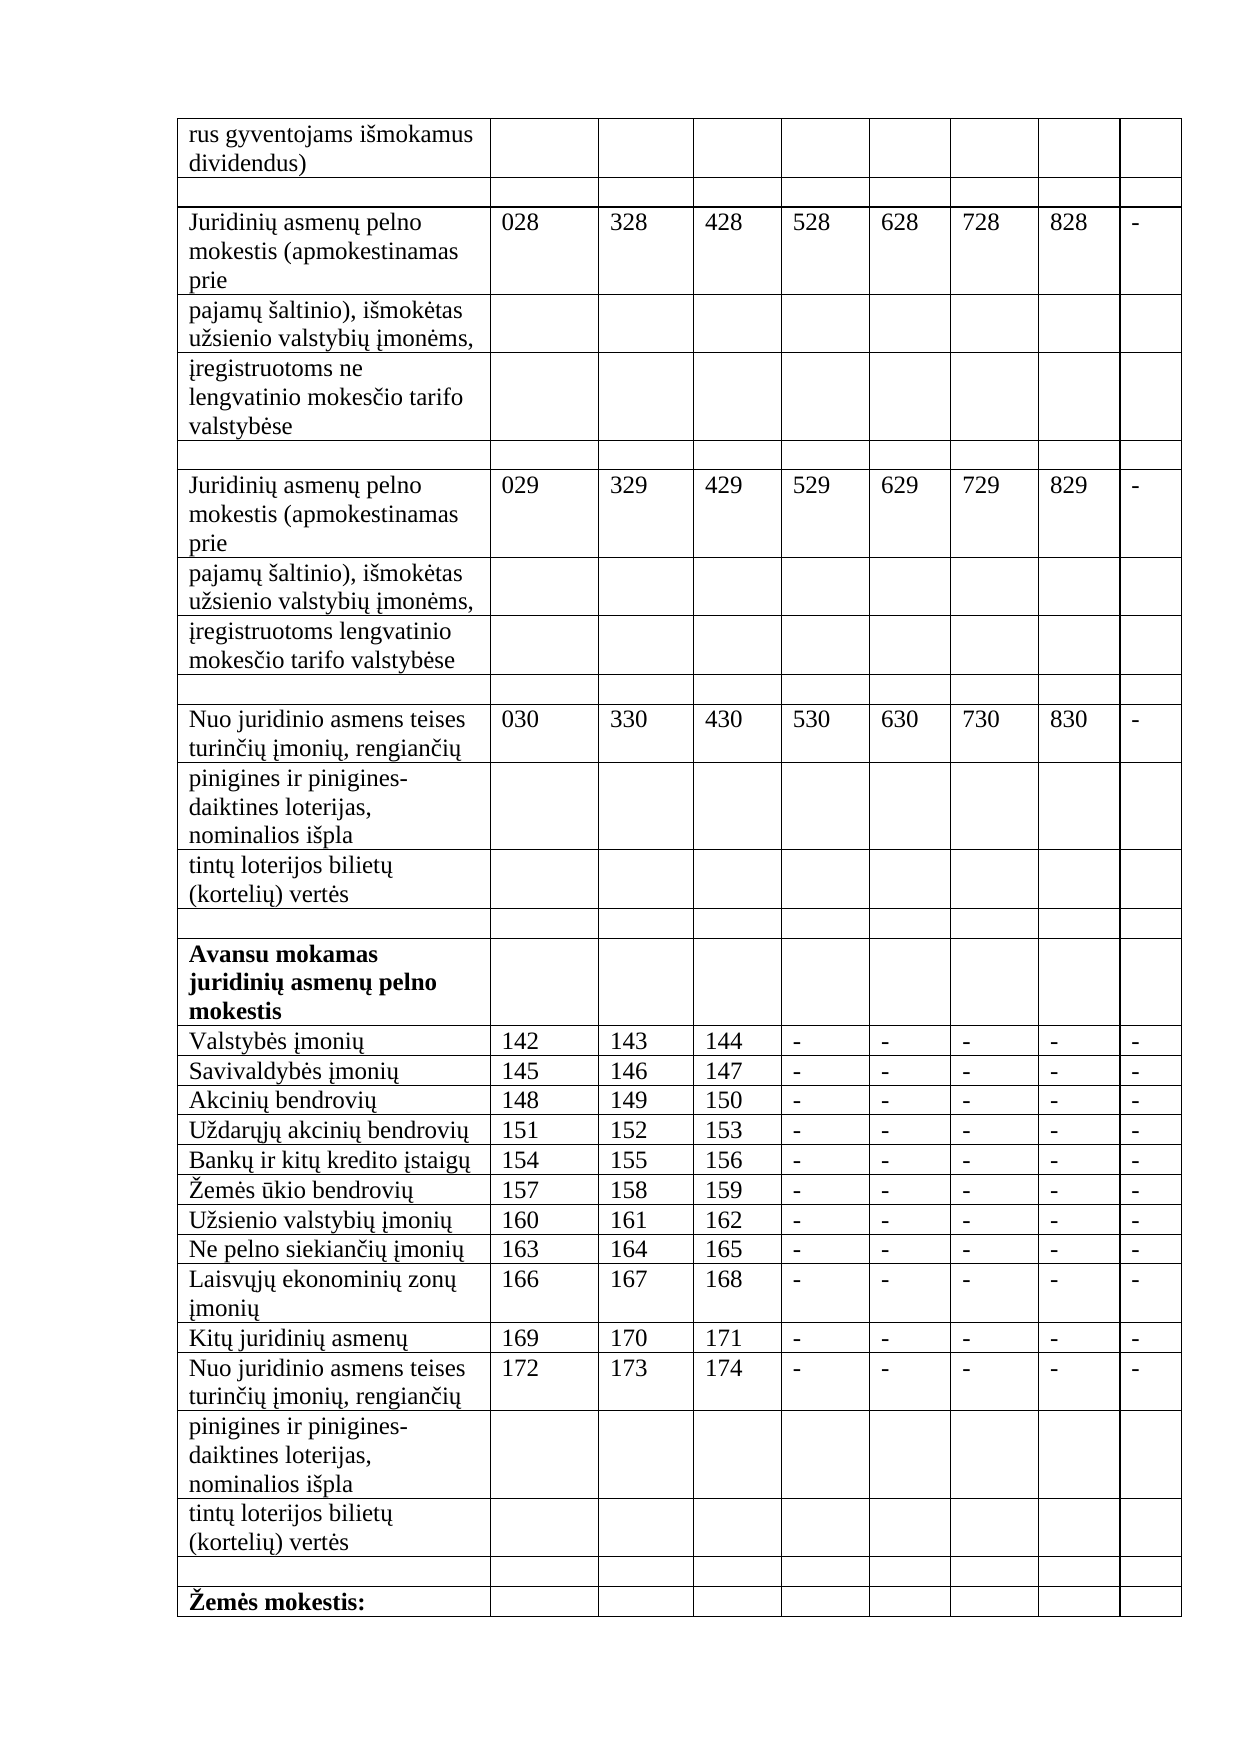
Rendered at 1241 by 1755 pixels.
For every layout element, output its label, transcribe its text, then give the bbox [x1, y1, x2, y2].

table_cell - [951, 1145, 1038, 1174]
table_cell 152 [599, 1115, 693, 1144]
table_cell [951, 295, 1038, 352]
table_cell 030 [491, 705, 598, 762]
table_cell [1039, 1411, 1119, 1497]
table_cell 151 [491, 1115, 598, 1144]
table_cell - [782, 1323, 869, 1352]
table_cell - [1121, 1056, 1181, 1084]
table_cell - [1121, 470, 1181, 557]
table_cell [599, 616, 693, 674]
table_cell Avansu mokamas juridinių asmenų pelno mokestis [178, 939, 490, 1025]
table_cell [491, 1557, 598, 1586]
table_cell [1039, 295, 1119, 352]
table_cell [951, 558, 1038, 615]
table_cell [870, 909, 950, 938]
table_cell [599, 909, 693, 938]
table_cell Akcinių bendrovių [178, 1086, 490, 1114]
table_cell Žemės mokestis: [178, 1587, 490, 1616]
table_cell - [870, 1056, 950, 1084]
table_cell [178, 441, 490, 469]
table_cell tintų loterijos bilietų (kortelių) vertės [178, 850, 490, 908]
table_cell [694, 295, 781, 352]
table_cell [1039, 1557, 1119, 1586]
table_cell [694, 1411, 781, 1497]
table_cell 728 [951, 208, 1038, 294]
table_cell 429 [694, 470, 781, 557]
table_cell [694, 441, 781, 469]
table_cell [1121, 763, 1181, 849]
table_cell - [1121, 1086, 1181, 1114]
table_cell [178, 675, 490, 703]
table_cell 829 [1039, 470, 1119, 557]
table_cell 628 [870, 208, 950, 294]
table_cell - [782, 1115, 869, 1144]
table_cell [491, 1411, 598, 1497]
table_cell [782, 675, 869, 703]
table_cell 159 [694, 1175, 781, 1204]
table_cell - [870, 1175, 950, 1204]
table_cell 161 [599, 1205, 693, 1233]
table_cell [782, 763, 869, 849]
table_cell [1039, 558, 1119, 615]
table_cell [951, 909, 1038, 938]
table_cell [951, 939, 1038, 1025]
table_cell Bankų ir kitų kredito įstaigų [178, 1145, 490, 1174]
table_cell [694, 763, 781, 849]
table_cell - [1121, 1026, 1181, 1055]
table_cell - [1039, 1323, 1119, 1352]
table_cell - [870, 1264, 950, 1322]
table_cell - [1121, 1323, 1181, 1352]
table_cell Valstybės įmonių [178, 1026, 490, 1055]
table_cell [782, 178, 869, 206]
table_cell 830 [1039, 705, 1119, 762]
table_cell [870, 441, 950, 469]
table_cell 729 [951, 470, 1038, 557]
table_cell [870, 675, 950, 703]
table_cell [1121, 119, 1181, 177]
table_cell [870, 1557, 950, 1586]
table_cell [491, 558, 598, 615]
table_cell 029 [491, 470, 598, 557]
table_cell 330 [599, 705, 693, 762]
table_cell [694, 1499, 781, 1556]
table_cell - [951, 1323, 1038, 1352]
table_cell 629 [870, 470, 950, 557]
table_cell [782, 616, 869, 674]
table_cell 430 [694, 705, 781, 762]
table_cell [599, 178, 693, 206]
table_cell - [870, 1235, 950, 1263]
table_cell 828 [1039, 208, 1119, 294]
table_cell [1121, 909, 1181, 938]
table_cell - [1039, 1145, 1119, 1174]
table_cell tintų loterijos bilietų (kortelių) vertės [178, 1499, 490, 1556]
table_cell Nuo juridinio asmens teises turinčių įmonių, rengiančių [178, 705, 490, 762]
table_cell [599, 295, 693, 352]
table_cell [1039, 616, 1119, 674]
table_cell 157 [491, 1175, 598, 1204]
table_cell [491, 119, 598, 177]
table_cell 529 [782, 470, 869, 557]
table_cell [599, 939, 693, 1025]
table_cell [178, 1557, 490, 1586]
table_cell Žemės ūkio bendrovių [178, 1175, 490, 1204]
table_cell 028 [491, 208, 598, 294]
table_cell Nuo juridinio asmens teises turinčių įmonių, rengiančių [178, 1353, 490, 1410]
table_cell [782, 1499, 869, 1556]
table_cell 154 [491, 1145, 598, 1174]
table_cell - [951, 1264, 1038, 1322]
table_cell [782, 1411, 869, 1497]
table_cell 168 [694, 1264, 781, 1322]
table_cell - [782, 1175, 869, 1204]
table_cell rus gyventojams išmokamus dividendus) [178, 119, 490, 177]
table_cell [491, 1587, 598, 1616]
table_cell 144 [694, 1026, 781, 1055]
table_cell - [782, 1353, 869, 1410]
table_cell 143 [599, 1026, 693, 1055]
table_cell - [1039, 1353, 1119, 1410]
table_cell [951, 850, 1038, 908]
table_cell - [870, 1205, 950, 1233]
table_cell [1121, 1587, 1181, 1616]
table_cell - [1039, 1175, 1119, 1204]
table_cell - [782, 1086, 869, 1114]
table_cell 169 [491, 1323, 598, 1352]
table_cell 146 [599, 1056, 693, 1084]
table_cell 164 [599, 1235, 693, 1263]
table_cell [870, 119, 950, 177]
table_cell [1039, 1499, 1119, 1556]
table_cell Savivaldybės įmonių [178, 1056, 490, 1084]
table_cell 174 [694, 1353, 781, 1410]
table_cell [694, 616, 781, 674]
table_cell Juridinių asmenų pelno mokestis (apmokestinamas prie [178, 470, 490, 557]
table_cell [1039, 675, 1119, 703]
table_cell - [870, 1353, 950, 1410]
table_cell [491, 1499, 598, 1556]
table_cell [1121, 1499, 1181, 1556]
table_cell [491, 616, 598, 674]
table_cell 149 [599, 1086, 693, 1114]
table_cell [951, 1557, 1038, 1586]
table_cell 150 [694, 1086, 781, 1114]
table_cell [782, 1587, 869, 1616]
table_cell - [1039, 1026, 1119, 1055]
table_cell [1039, 763, 1119, 849]
table_cell - [951, 1235, 1038, 1263]
table_cell [1039, 178, 1119, 206]
table_cell įregistruotoms lengvatinio mokesčio tarifo valstybėse [178, 616, 490, 674]
table_cell [870, 558, 950, 615]
table_cell [951, 763, 1038, 849]
table_cell 329 [599, 470, 693, 557]
table_cell 167 [599, 1264, 693, 1322]
table_cell [782, 1557, 869, 1586]
table_cell - [870, 1086, 950, 1114]
table_cell [599, 119, 693, 177]
table_cell [491, 675, 598, 703]
table_cell [491, 850, 598, 908]
table_cell [782, 558, 869, 615]
table_cell 148 [491, 1086, 598, 1114]
table_cell [870, 850, 950, 908]
table_cell 530 [782, 705, 869, 762]
table_cell 142 [491, 1026, 598, 1055]
table_cell [782, 909, 869, 938]
table_cell [870, 763, 950, 849]
table_cell 155 [599, 1145, 693, 1174]
table_cell - [870, 1323, 950, 1352]
table_cell [782, 353, 869, 439]
table_cell [782, 850, 869, 908]
table_cell 171 [694, 1323, 781, 1352]
table_cell [694, 675, 781, 703]
table_cell - [782, 1235, 869, 1263]
table_cell - [782, 1056, 869, 1084]
table_cell - [951, 1086, 1038, 1114]
table_cell [694, 939, 781, 1025]
table_cell [782, 119, 869, 177]
table_cell [694, 850, 781, 908]
table_cell 156 [694, 1145, 781, 1174]
table_cell 428 [694, 208, 781, 294]
table_cell 170 [599, 1323, 693, 1352]
table_cell [491, 295, 598, 352]
table_cell - [951, 1056, 1038, 1084]
table_cell - [951, 1115, 1038, 1144]
table_cell - [1121, 1175, 1181, 1204]
table_cell [1121, 295, 1181, 352]
table_cell [599, 763, 693, 849]
table_cell - [1039, 1205, 1119, 1233]
table_cell - [782, 1026, 869, 1055]
table_cell pinigines ir pinigines-daiktines loterijas, nominalios išpla [178, 1411, 490, 1497]
table_cell [491, 909, 598, 938]
table_cell [870, 1587, 950, 1616]
table_cell [870, 1411, 950, 1497]
table_cell [951, 441, 1038, 469]
table_cell - [1039, 1264, 1119, 1322]
table_cell - [782, 1145, 869, 1174]
table_cell [599, 441, 693, 469]
table_cell - [951, 1175, 1038, 1204]
table_cell įregistruotoms ne lengvatinio mokesčio tarifo valstybėse [178, 353, 490, 439]
table_cell - [1121, 1145, 1181, 1174]
table_cell [694, 1587, 781, 1616]
table_cell 630 [870, 705, 950, 762]
table_cell - [782, 1264, 869, 1322]
table_cell [1121, 178, 1181, 206]
table_cell [1121, 353, 1181, 439]
table_cell [870, 295, 950, 352]
table_cell pinigines ir pinigines-daiktines loterijas, nominalios išpla [178, 763, 490, 849]
table_cell 163 [491, 1235, 598, 1263]
table_cell - [951, 1026, 1038, 1055]
table_cell [694, 558, 781, 615]
table_cell Laisvųjų ekonominių zonų įmonių [178, 1264, 490, 1322]
table_cell 730 [951, 705, 1038, 762]
table_cell 528 [782, 208, 869, 294]
table_cell 166 [491, 1264, 598, 1322]
table_cell [1121, 1411, 1181, 1497]
table_cell [599, 1499, 693, 1556]
table_cell [951, 119, 1038, 177]
table_cell - [870, 1145, 950, 1174]
table_cell [1121, 1557, 1181, 1586]
table_cell [599, 1411, 693, 1497]
table_cell 172 [491, 1353, 598, 1410]
table_cell [599, 1587, 693, 1616]
table_cell [951, 1499, 1038, 1556]
table_cell [1039, 939, 1119, 1025]
table_cell [782, 295, 869, 352]
table_cell - [1121, 1205, 1181, 1233]
table_cell [694, 1557, 781, 1586]
table_cell [870, 178, 950, 206]
table_cell - [951, 1205, 1038, 1233]
table_cell [178, 178, 490, 206]
table_cell [951, 675, 1038, 703]
table_cell [1039, 441, 1119, 469]
table_cell [870, 353, 950, 439]
table_cell - [1121, 1235, 1181, 1263]
table_cell [1121, 558, 1181, 615]
table_cell [1121, 616, 1181, 674]
table_cell [951, 178, 1038, 206]
table_cell 328 [599, 208, 693, 294]
table_cell [1039, 119, 1119, 177]
table_cell [491, 441, 598, 469]
table_cell [1121, 939, 1181, 1025]
table_cell [491, 763, 598, 849]
table_cell [599, 558, 693, 615]
table_cell [491, 939, 598, 1025]
table_cell 147 [694, 1056, 781, 1084]
table_cell [599, 850, 693, 908]
table_cell - [1039, 1115, 1119, 1144]
table_cell - [870, 1115, 950, 1144]
table_cell [694, 178, 781, 206]
table_cell Uždarųjų akcinių bendrovių [178, 1115, 490, 1144]
table_cell - [1039, 1235, 1119, 1263]
table_cell [1121, 675, 1181, 703]
table_cell [951, 353, 1038, 439]
table_cell Ne pelno siekiančių įmonių [178, 1235, 490, 1263]
table_cell [1121, 850, 1181, 908]
table_cell 165 [694, 1235, 781, 1263]
table_cell [1039, 1587, 1119, 1616]
table_cell pajamų šaltinio), išmokėtas užsienio valstybių įmonėms, [178, 558, 490, 615]
table_cell 145 [491, 1056, 598, 1084]
table_cell [1121, 441, 1181, 469]
table_cell pajamų šaltinio), išmokėtas užsienio valstybių įmonėms, [178, 295, 490, 352]
table_cell - [1039, 1056, 1119, 1084]
table_cell [870, 939, 950, 1025]
table_cell Kitų juridinių asmenų [178, 1323, 490, 1352]
table_cell [1039, 353, 1119, 439]
table_cell Juridinių asmenų pelno mokestis (apmokestinamas prie [178, 208, 490, 294]
table_cell [951, 1587, 1038, 1616]
table_cell - [1121, 208, 1181, 294]
table_cell [951, 1411, 1038, 1497]
table_cell - [1121, 1353, 1181, 1410]
table_cell [599, 353, 693, 439]
table_cell [870, 1499, 950, 1556]
table_cell - [1121, 705, 1181, 762]
table_cell 160 [491, 1205, 598, 1233]
table_cell Užsienio valstybių įmonių [178, 1205, 490, 1233]
table_cell [694, 353, 781, 439]
table_cell 153 [694, 1115, 781, 1144]
table_cell 158 [599, 1175, 693, 1204]
table_cell [782, 939, 869, 1025]
table_cell [694, 119, 781, 177]
table_cell [782, 441, 869, 469]
table_cell [694, 909, 781, 938]
table_cell - [1121, 1264, 1181, 1322]
table_cell [491, 353, 598, 439]
table_cell - [1039, 1086, 1119, 1114]
table_cell 162 [694, 1205, 781, 1233]
table_cell [491, 178, 598, 206]
table_cell [599, 675, 693, 703]
table_cell - [1121, 1115, 1181, 1144]
table_cell - [782, 1205, 869, 1233]
table_cell 173 [599, 1353, 693, 1410]
table_cell - [951, 1353, 1038, 1410]
table_cell - [870, 1026, 950, 1055]
table_cell [178, 909, 490, 938]
table_cell [1039, 909, 1119, 938]
table_cell [1039, 850, 1119, 908]
table_cell [599, 1557, 693, 1586]
table_cell [951, 616, 1038, 674]
table_cell [870, 616, 950, 674]
